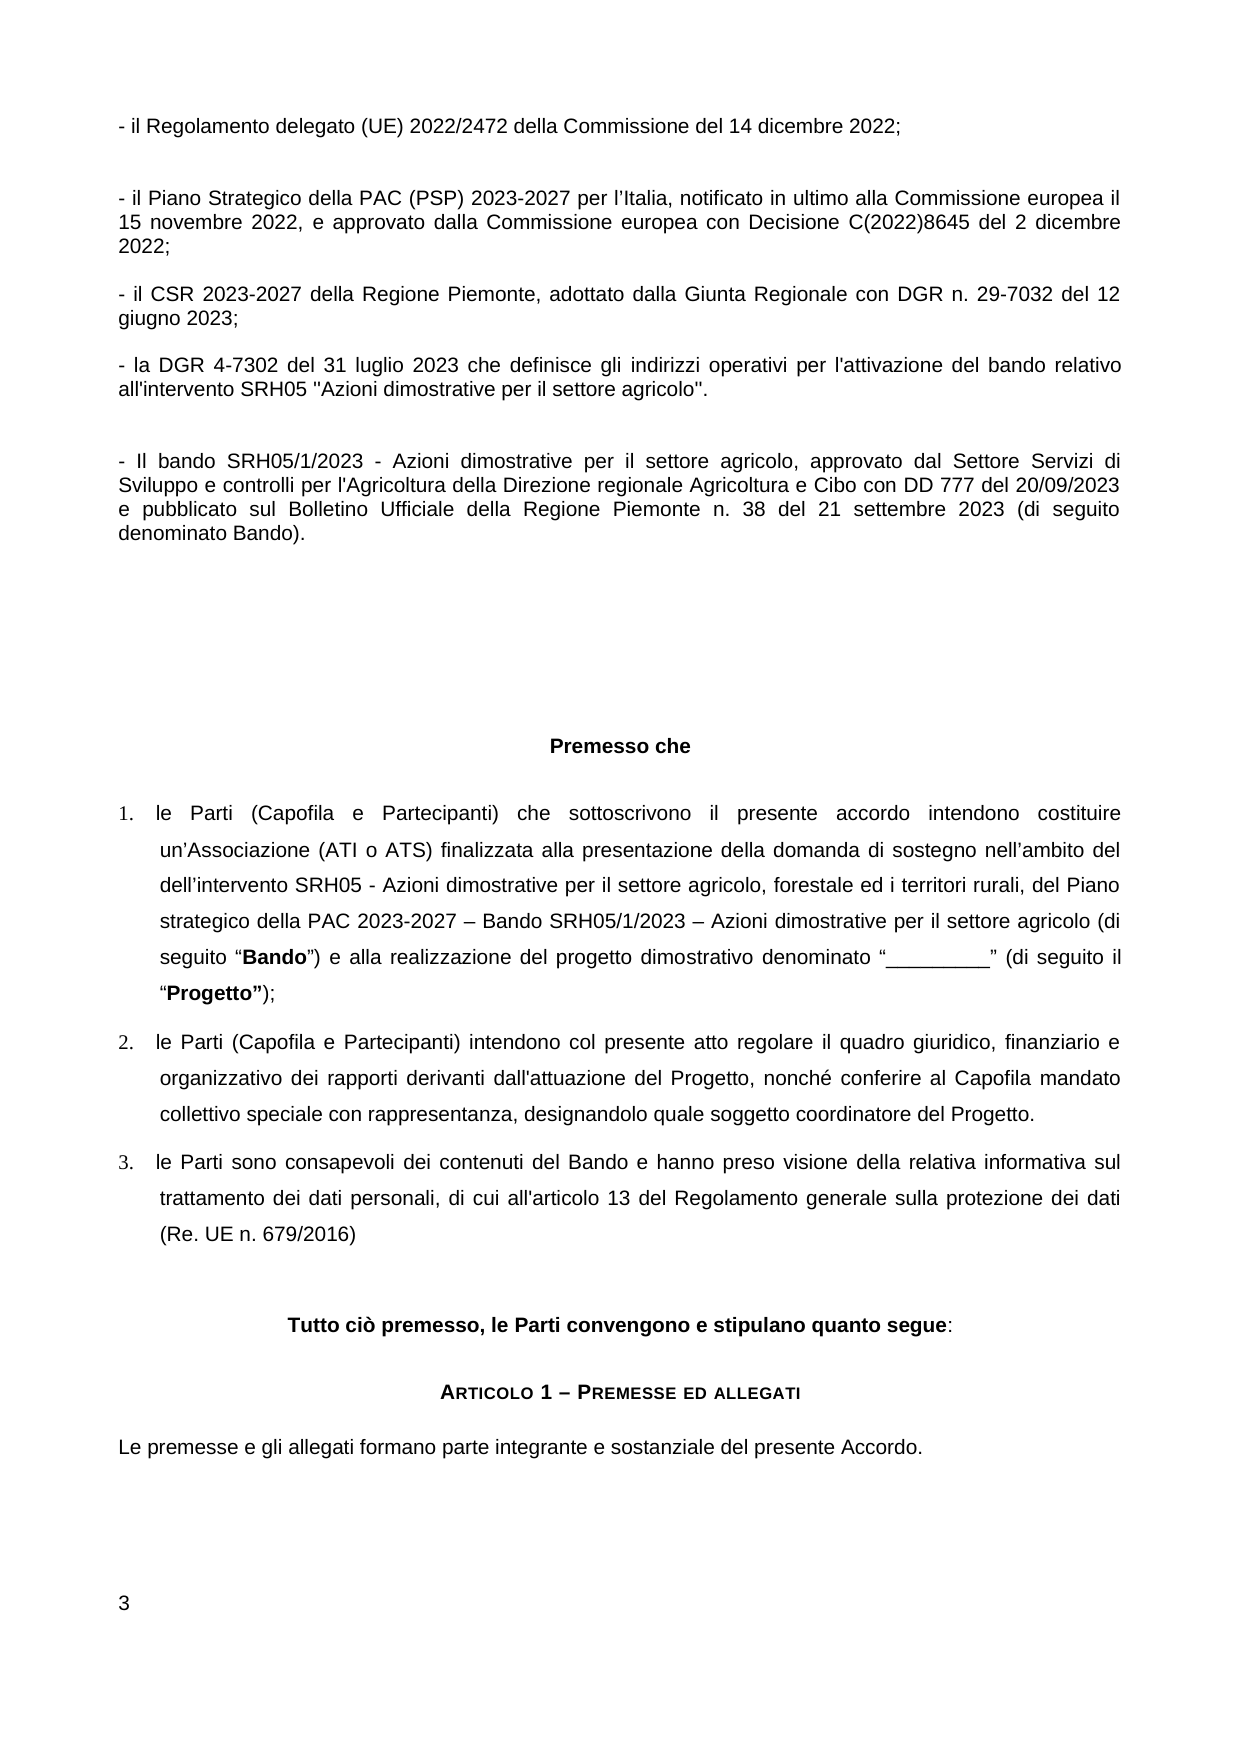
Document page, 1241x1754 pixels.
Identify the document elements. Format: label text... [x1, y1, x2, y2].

text Premesso che [118, 734, 1122, 758]
text - il CSR 2023-2027 della Regione Piemonte, adottato dalla Giunta Regionale con DGR n. 29-7032 del 12 giugno 2023; [118, 281, 1122, 329]
subtitle Articolo 1 – Premesse ed allegati [118, 1380, 1122, 1404]
text - il Regolamento delegato (UE) 2022/2472 della Commissione del 14 dicembre 2022; [118, 114, 1122, 138]
text - la DGR 4-7302 del 31 luglio 2023 che definisce gli indirizzi operativi per l'attivazione del bando relativo all'intervento SRH05 ''Azioni dimostrative per il settore agricolo''. [118, 353, 1122, 401]
text Tutto ciò premesso, le Parti convengono e stipulano quanto segue: [118, 1313, 1122, 1337]
text - il Piano Strategico della PAC (PSP) 2023-2027 per l’Italia, notificato in ultimo alla Commissione europea il 15 novembre 2022, e approvato dalla Commissione europea con Decisione C(2022)8645 del 2 dicembre 2022; [118, 186, 1122, 257]
list le Parti sono consapevoli dei contenuti del Bando e hanno preso visione della relativa informativa sul trattamento dei dati personali, di cui all'articolo 13 del Regolamento generale sulla protezione dei dati (Re. UE n. 679/2016) [118, 1150, 1122, 1246]
text - Il bando SRH05/1/2023 - Azioni dimostrative per il settore agricolo, approvato dal Settore Servizi di Sviluppo e controlli per l'Agricoltura della Direzione regionale Agricoltura e Cibo con DD 777 del 20/09/2023 e pubblicato sul Bolletino Ufficiale della Regione Piemonte n. 38 del 21 settembre 2023 (di seguito denominato Bando). [118, 449, 1122, 545]
list le Parti (Capofila e Partecipanti) intendono col presente atto regolare il quadro giuridico, finanziario e organizzativo dei rapporti derivanti dall'attuazione del Progetto, nonché conferire al Capofila mandato collettivo speciale con rappresentanza, designandolo quale soggetto coordinatore del Progetto. [118, 1029, 1122, 1126]
text Le premesse e gli allegati formano parte integrante e sostanziale del presente Accordo. [118, 1435, 1122, 1459]
list le Parti (Capofila e Partecipanti) che sottoscrivono il presente accordo intendono costituire un’Associazione (ATI o ATS) finalizzata alla presentazione della domanda di sostegno nell’ambito del dell’intervento SRH05 - Azioni dimostrative per il settore agricolo, forestale ed i territori rurali, del Piano strategico della PAC 2023-2027 – Bando SRH05/1/2023 – Azioni dimostrative per il settore agricolo (di seguito “Bando”) e alla realizzazione del progetto dimostrativo denominato “_________” (di seguito il “Progetto”); [118, 801, 1122, 1005]
